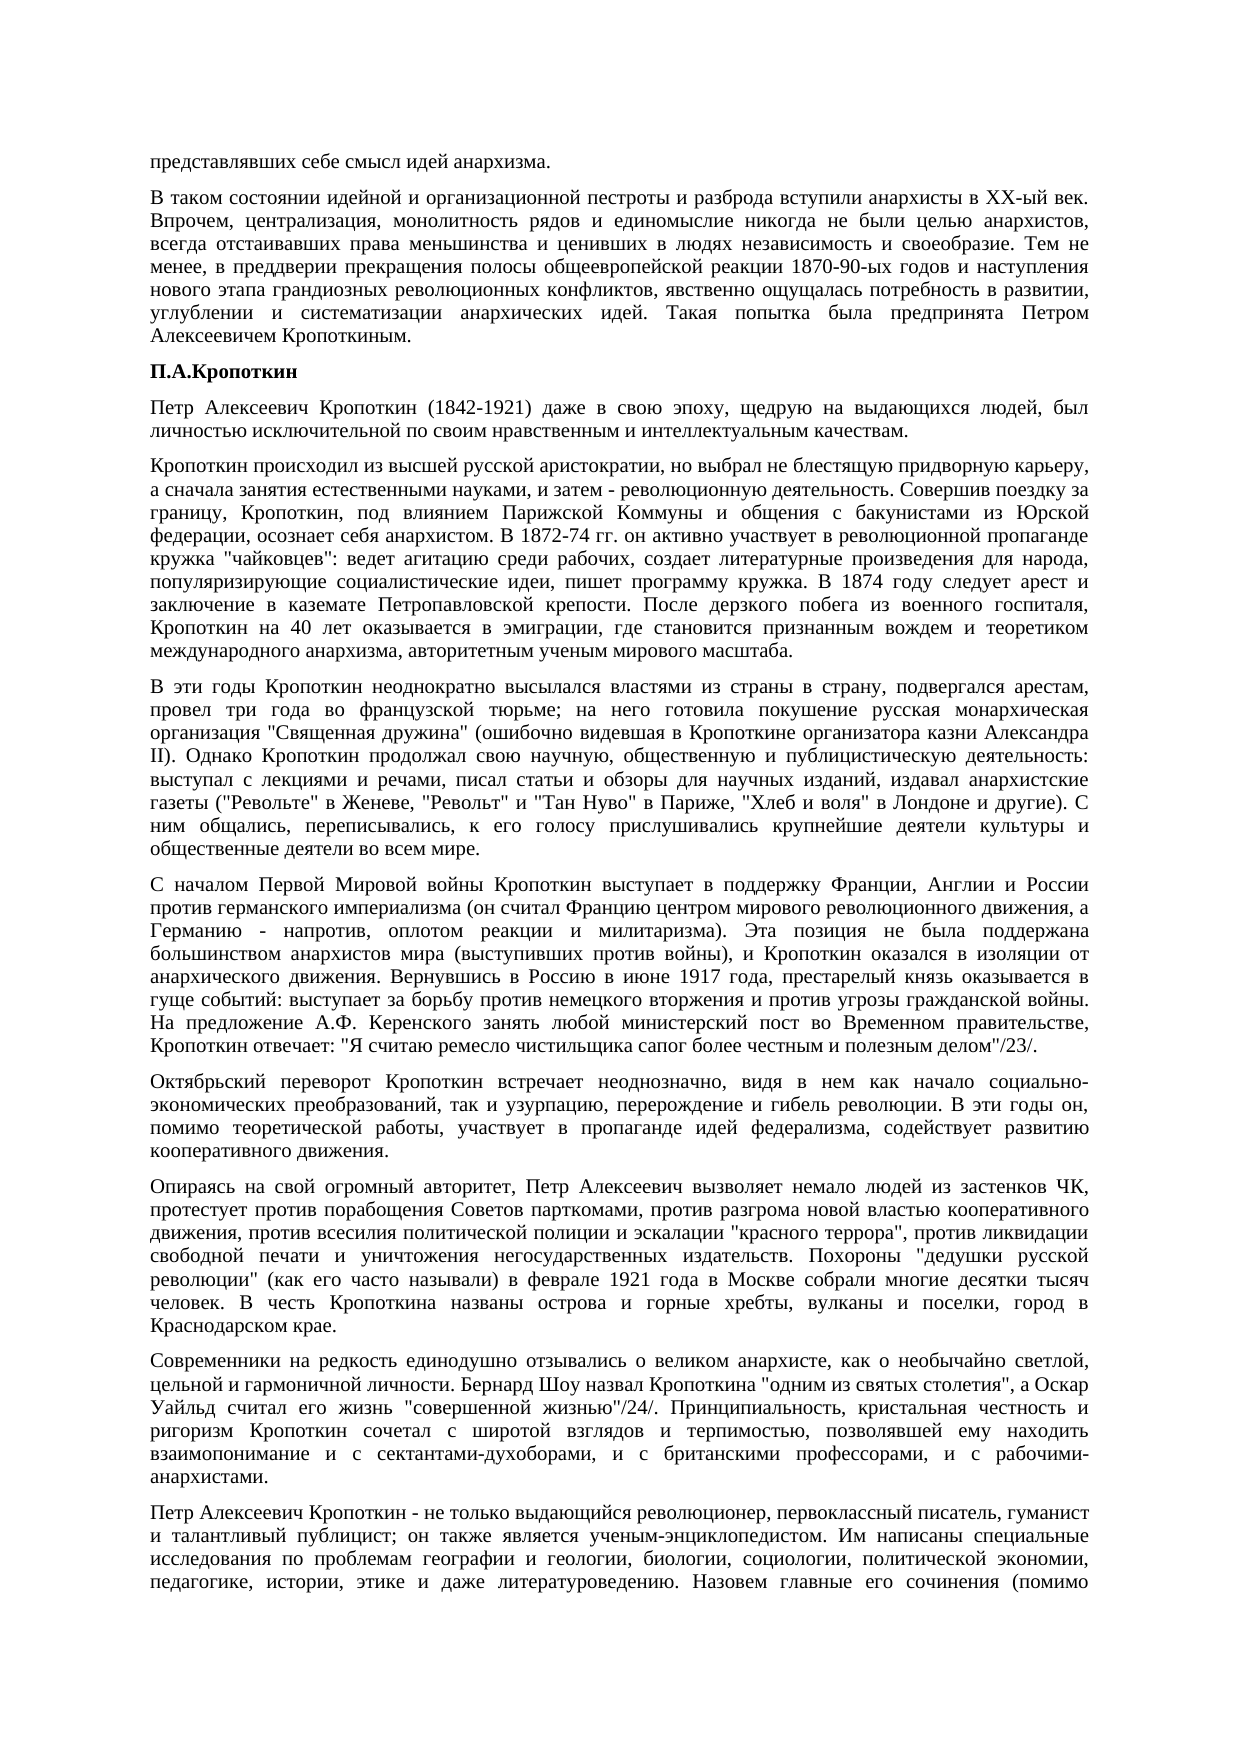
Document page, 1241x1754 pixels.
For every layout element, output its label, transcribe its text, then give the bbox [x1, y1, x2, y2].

text Октябрьский переворот Кропоткин встречает неоднозначно, видя в нем как начало социально-экономических преобразований, так и узурпацию, перерождение и гибель революции. В эти годы он, помимо теоретической работы, участвует в пропаганде идей федерализма, содействует развитию кооперативного движения. [150, 1070, 1090, 1162]
text С началом Первой Мировой войны Кропоткин выступает в поддержку Франции, Англии и России против германского империализма (он считал Францию центром мирового революционного движения, а Германию - напротив, оплотом реакции и милитаризма). Эта позиция не была поддержана большинством анархистов мира (выступивших против войны), и Кропоткин оказался в изоляции от анархического движения. Вернувшись в Россию в июне 1917 года, престарелый князь оказывается в гуще событий: выступает за борьбу против немецкого вторжения и против угрозы гражданской войны. На предложение А.Ф. Керенского занять любой министерский пост во Временном правительстве, Кропоткин отвечает: "Я считаю ремесло чистильщика сапог более честным и полезным делом"/23/. [150, 872, 1090, 1057]
text П.А.Кропоткин [150, 360, 1090, 383]
text Опираясь на свой огромный авторитет, Петр Алексеевич вызволяет немало людей из застенков ЧК, протестует против порабощения Советов парткомами, против разгрома новой властью кооперативного движения, против всесилия политической полиции и эскалации "красного террора", против ликвидации свободной печати и уничтожения негосударственных издательств. Похороны "дедушки русской революции" (как его часто называли) в феврале 1921 года в Москве собрали многие десятки тысяч человек. В честь Кропоткина названы острова и горные хребты, вулканы и поселки, город в Краснодарском крае. [150, 1175, 1090, 1337]
text Петр Алексеевич Кропоткин - не только выдающийся революционер, первоклассный писатель, гуманист и талантливый публицист; он также является ученым-энциклопедистом. Им написаны специальные исследования по проблемам географии и геологии, биологии, социологии, политической экономии, педагогике, истории, этике и даже литературоведению. Назовем главные его сочинения (помимо [150, 1501, 1090, 1593]
text Современники на редкость единодушно отзывались о великом анархисте, как о необычайно светлой, цельной и гармоничной личности. Бернард Шоу назвал Кропоткина "одним из святых столетия", а Оскар Уайльд считал его жизнь "совершенной жизнью"/24/. Принципиальность, кристальная честность и ригоризм Кропоткин сочетал с широтой взглядов и терпимостью, позволявшей ему находить взаимопонимание и с сектантами-духоборами, и с британскими профессорами, и с рабочими-анархистами. [150, 1349, 1090, 1488]
text В эти годы Кропоткин неоднократно высылался властями из страны в страну, подвергался арестам, провел три года во французской тюрьме; на него готовила покушение русская монархическая организация "Священная дружина" (ошибочно видевшая в Кропоткине организатора казни Александра II). Однако Кропоткин продолжал свою научную, общественную и публицистическую деятельность: выступал с лекциями и речами, писал статьи и обзоры для научных изданий, издавал анархистские газеты ("Револьте" в Женеве, "Револьт" и "Тан Нуво" в Париже, "Хлеб и воля" в Лондоне и другие). С ним общались, переписывались, к его голосу прислушивались крупнейшие деятели культуры и общественные деятели во всем мире. [150, 675, 1090, 860]
text представлявших себе смысл идей анархизма. [150, 150, 1090, 173]
text Кропоткин происходил из высшей русской аристократии, но выбрал не блестящую придворную карьеру, а сначала занятия естественными науками, и затем - революционную деятельность. Совершив поездку за границу, Кропоткин, под влиянием Парижской Коммуны и общения с бакунистами из Юрской федерации, осознает себя анархистом. В 1872-74 гг. он активно участвует в революционной пропаганде кружка "чайковцев": ведет агитацию среди рабочих, создает литературные произведения для народа, популяризирующие социалистические идеи, пишет программу кружка. В 1874 году следует арест и заключение в каземате Петропавловской крепости. После дерзкого побега из военного госпиталя, Кропоткин на 40 лет оказывается в эмиграции, где становится признанным вождем и теоретиком международного анархизма, авторитетным ученым мирового масштаба. [150, 454, 1090, 662]
text В таком состоянии идейной и организационной пестроты и разброда вступили анархисты в XX-ый век. Впрочем, централизация, монолитность рядов и единомыслие никогда не были целью анархистов, всегда отстаивавших права меньшинства и ценивших в людях независимость и своеобразие. Тем не менее, в преддверии прекращения полосы общеевропейской реакции 1870-90-ых годов и наступления нового этапа грандиозных революционных конфликтов, явственно ощущалась потребность в развитии, углублении и систематизации анархических идей. Такая попытка была предпринята Петром Алексеевичем Кропоткиным. [150, 186, 1090, 347]
text Петр Алексеевич Кропоткин (1842-1921) даже в свою эпоху, щедрую на выдающихся людей, был личностью исключительной по своим нравственным и интеллектуальным качествам. [150, 396, 1090, 442]
